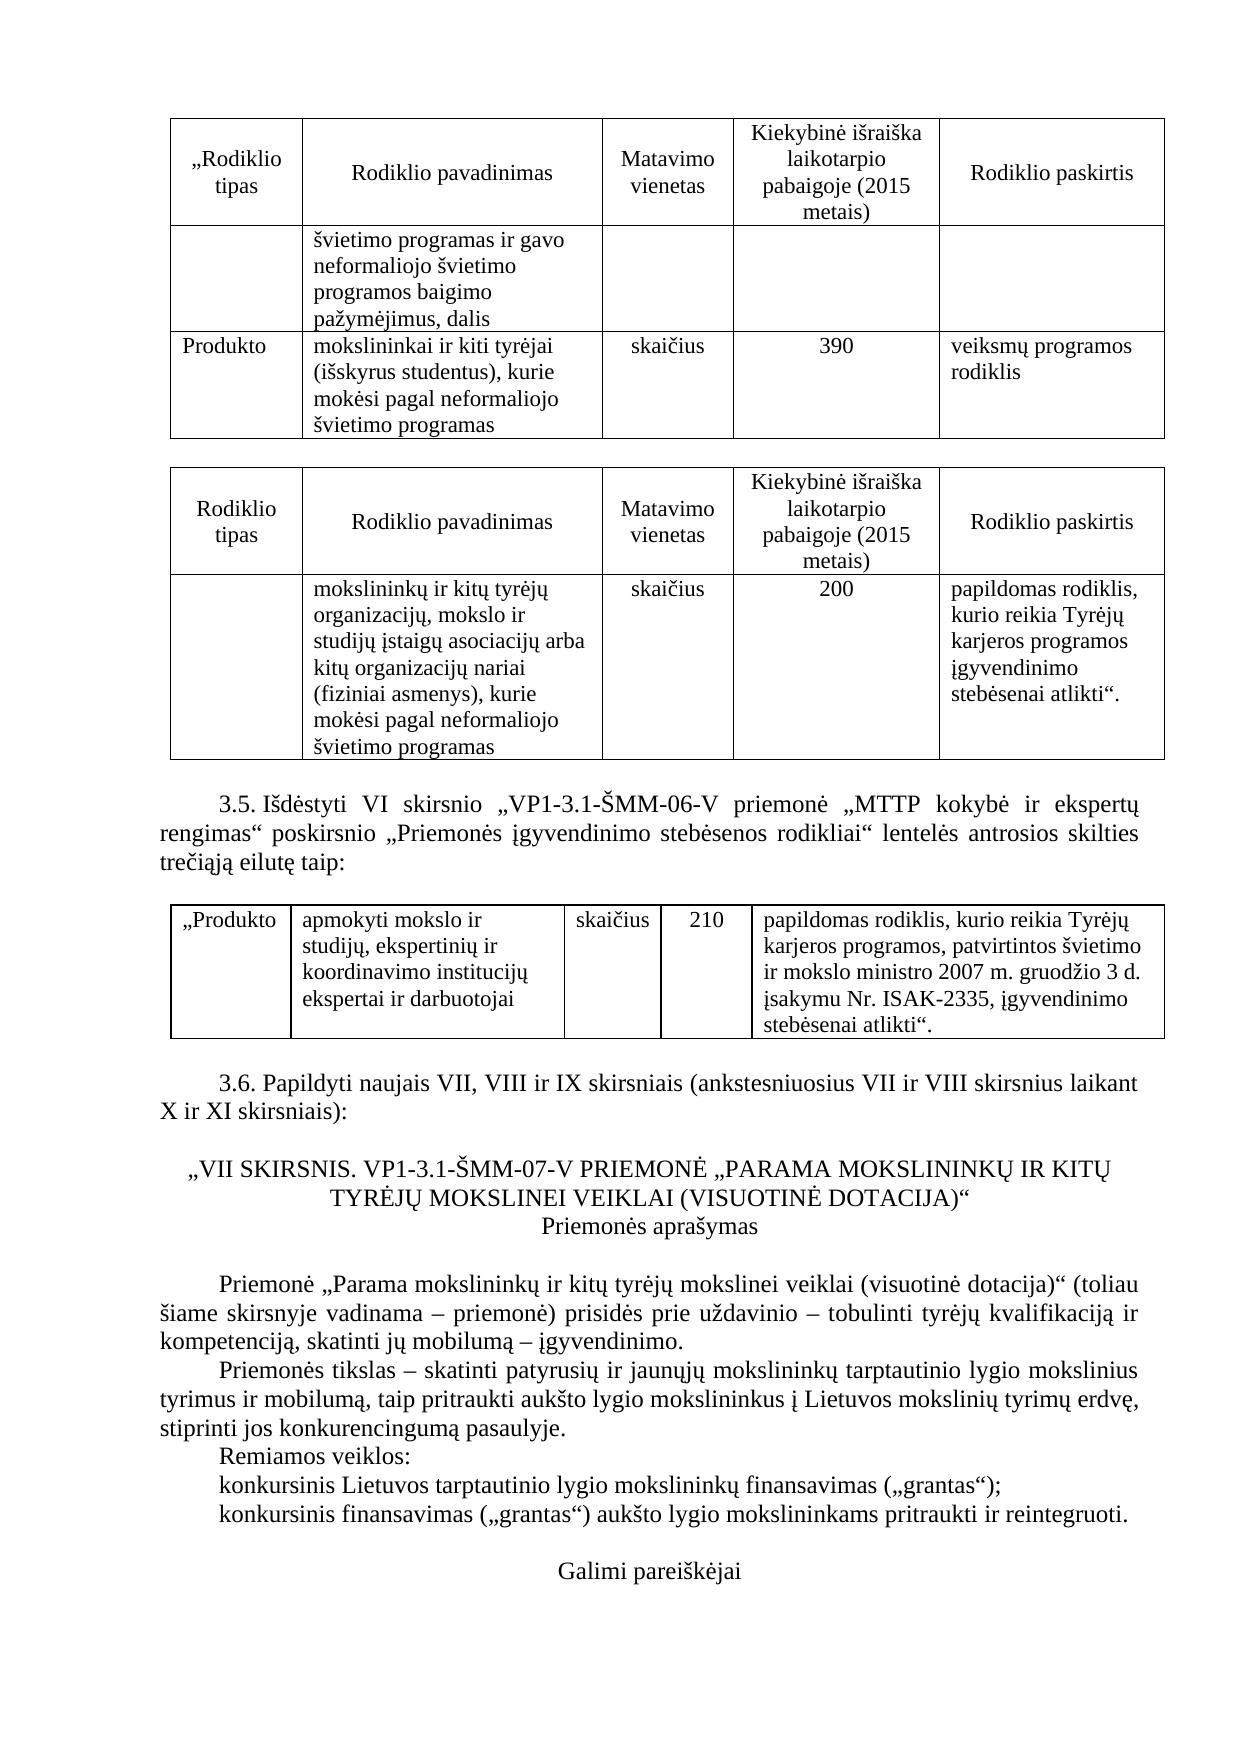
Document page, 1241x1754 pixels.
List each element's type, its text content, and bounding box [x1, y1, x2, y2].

table_cell [940, 226, 1164, 331]
text Galimi pareiškėjai [159, 1556, 1140, 1585]
table_cell mokslininkai ir kiti tyrėjai (išskyrus studentus), kurie mokėsi pagal neformaliojo švietimo programas [303, 332, 602, 437]
table_header „Rodiklio tipas [171, 119, 302, 224]
table_cell skaičius [603, 332, 733, 437]
table_header „Produkto [172, 906, 290, 1037]
table_header 210 [662, 906, 751, 1037]
table_header Rodiklio tipas [171, 468, 302, 574]
table_cell veiksmų programos rodiklis [940, 332, 1164, 437]
text Priemonės tikslas – skatinti patyrusių ir jaunųjų mokslininkų tarptautinio lygio mokslinius tyrimus ir mobilumą, taip pritraukti aukšto lygio mokslininkus į Lietuvos mokslinių tyrimų erdvę, stiprinti jos konkurencingumą pasaulyje. [159, 1355, 1140, 1441]
text konkursinis finansavimas („grantas“) aukšto lygio mokslininkams pritraukti ir reintegruoti. [159, 1499, 1140, 1528]
text konkursinis Lietuvos tarptautinio lygio mokslininkų finansavimas („grantas“); [159, 1470, 1140, 1499]
table_header apmokyti mokslo ir studijų, ekspertinių ir koordinavimo institucijų ekspertai ir darbuotojai [292, 906, 564, 1037]
table_header papildomas rodiklis, kurio reikia Tyrėjų karjeros programos, patvirtintos švietimo ir mokslo ministro 2007 m. gruodžio 3 d. įsakymu Nr. ISAK-2335, įgyvendinimo stebėsenai atlikti“. [753, 906, 1164, 1037]
table_header Matavimo vienetas [603, 119, 733, 224]
text „VII SKIRSNIS. VP1-3.1-ŠMM-07-V PRIEMONĖ „PARAMA MOKSLININKŲ IR KITŲ TYRĖJŲ MOKSLINEI VEIKLAI (visuotinė dotacija)“ [159, 1154, 1140, 1211]
text 3.5. Išdėstyti VI skirsnio „VP1-3.1-ŠMM-06-V priemonė „MTTP kokybė ir ekspertų rengimas“ poskirsnio „Priemonės įgyvendinimo stebėsenos rodikliai“ lentelės antrosios skilties trečiąją eilutę taip: [159, 789, 1140, 875]
table_cell skaičius [603, 575, 733, 759]
table_header Rodiklio paskirtis [940, 119, 1164, 224]
table_cell 200 [734, 575, 939, 759]
table_header Rodiklio pavadinimas [303, 468, 602, 574]
table_cell švietimo programas ir gavo neformaliojo švietimo programos baigimo pažymėjimus, dalis [303, 226, 602, 331]
table_header Kiekybinė išraiška laikotarpio pabaigoje (2015 metais) [734, 468, 939, 574]
table_cell [171, 226, 302, 331]
table_cell mokslininkų ir kitų tyrėjų organizacijų, mokslo ir studijų įstaigų asociacijų arba kitų organizacijų nariai (fiziniai asmenys), kurie mokėsi pagal neformaliojo švietimo programas [303, 575, 602, 759]
text Priemonės aprašymas [159, 1211, 1140, 1240]
table_header skaičius [565, 906, 660, 1037]
table_cell 390 [734, 332, 939, 437]
table_header Rodiklio paskirtis [940, 468, 1164, 574]
table_cell [734, 226, 939, 331]
table_cell [603, 226, 733, 331]
table_cell [171, 575, 302, 759]
text 3.6. Papildyti naujais VII, VIII ir IX skirsniais (ankstesniuosius VII ir VIII skirsnius laikant X ir XI skirsniais): [159, 1068, 1140, 1125]
table_header Rodiklio pavadinimas [303, 119, 602, 224]
text Priemonė „Parama mokslininkų ir kitų tyrėjų mokslinei veiklai (visuotinė dotacija)“ (toliau šiame skirsnyje vadinama – priemonė) prisidės prie uždavinio – tobulinti tyrėjų kvalifikaciją ir kompetenciją, skatinti jų mobilumą – įgyvendinimo. [159, 1269, 1140, 1355]
text Remiamos veiklos: [159, 1441, 1140, 1470]
table_cell papildomas rodiklis, kurio reikia Tyrėjų karjeros programos įgyvendinimo stebėsenai atlikti“. [940, 575, 1164, 759]
table_header Kiekybinė išraiška laikotarpio pabaigoje (2015 metais) [734, 119, 939, 224]
table_cell Produkto [171, 332, 302, 437]
table_header Matavimo vienetas [603, 468, 733, 574]
